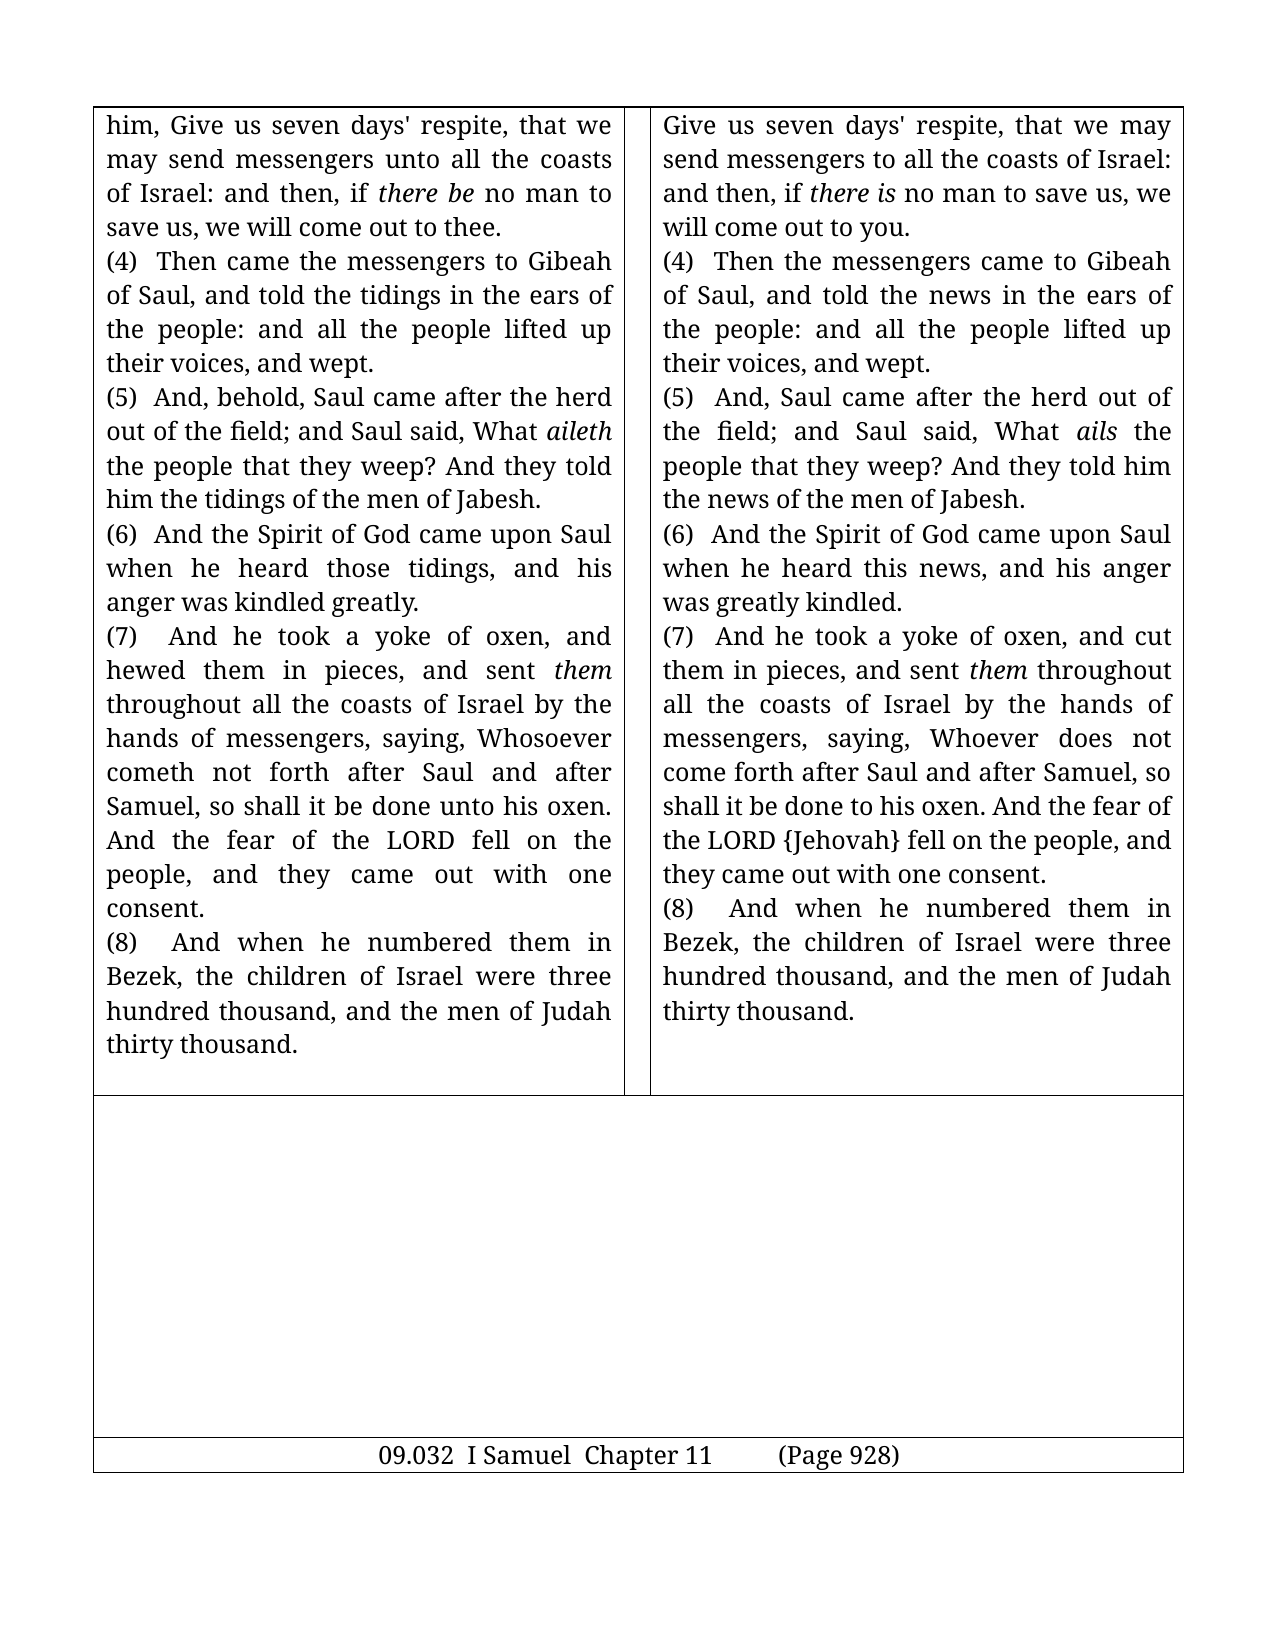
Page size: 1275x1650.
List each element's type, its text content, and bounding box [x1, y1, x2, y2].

table_cell [94, 1096, 1183, 1437]
table_cell Give us seven days' respite, that we may send messengers to all the coasts of Israel: and then, if there is no man to save us, we will come out to you. (4) Then the messengers came to Gibeah of Saul, and told the news in the ears of the people: and all the people lifted up their voices, and wept. (5) And, Saul came after the herd out of the field; and Saul said, What ails the people that they weep? And they told him the news of the men of Jabesh. (6) And the Spirit of God came upon Saul when he heard this news, and his anger was greatly kindled. (7) And he took a yoke of oxen, and cut them in pieces, and sent them throughout all the coasts of Israel by the hands of messengers, saying, Whoever does not come forth after Saul and after Samuel, so shall it be done to his oxen. And the fear of the LORD {Jehovah} fell on the people, and they came out with one consent. (8) And when he numbered them in Bezek, the children of Israel were three hundred thousand, and the men of Judah thirty thousand. [651, 108, 1183, 1095]
table_cell [625, 108, 650, 1095]
table_cell him, Give us seven days' respite, that we may send messengers unto all the coasts of Israel: and then, if there be no man to save us, we will come out to thee. (4) Then came the messengers to Gibeah of Saul, and told the tidings in the ears of the people: and all the people lifted up their voices, and wept. (5) And, behold, Saul came after the herd out of the field; and Saul said, What aileth the people that they weep? And they told him the tidings of the men of Jabesh. (6) And the Spirit of God came upon Saul when he heard those tidings, and his anger was kindled greatly. (7) And he took a yoke of oxen, and hewed them in pieces, and sent them throughout all the coasts of Israel by the hands of messengers, saying, Whosoever cometh not forth after Saul and after Samuel, so shall it be done unto his oxen. And the fear of the LORD fell on the people, and they came out with one consent. (8) And when he numbered them in Bezek, the children of Israel were three hundred thousand, and the men of Judah thirty thousand. [94, 108, 624, 1095]
table_cell 09.032 I Samuel Chapter 11 (Page 928) [94, 1438, 1183, 1472]
